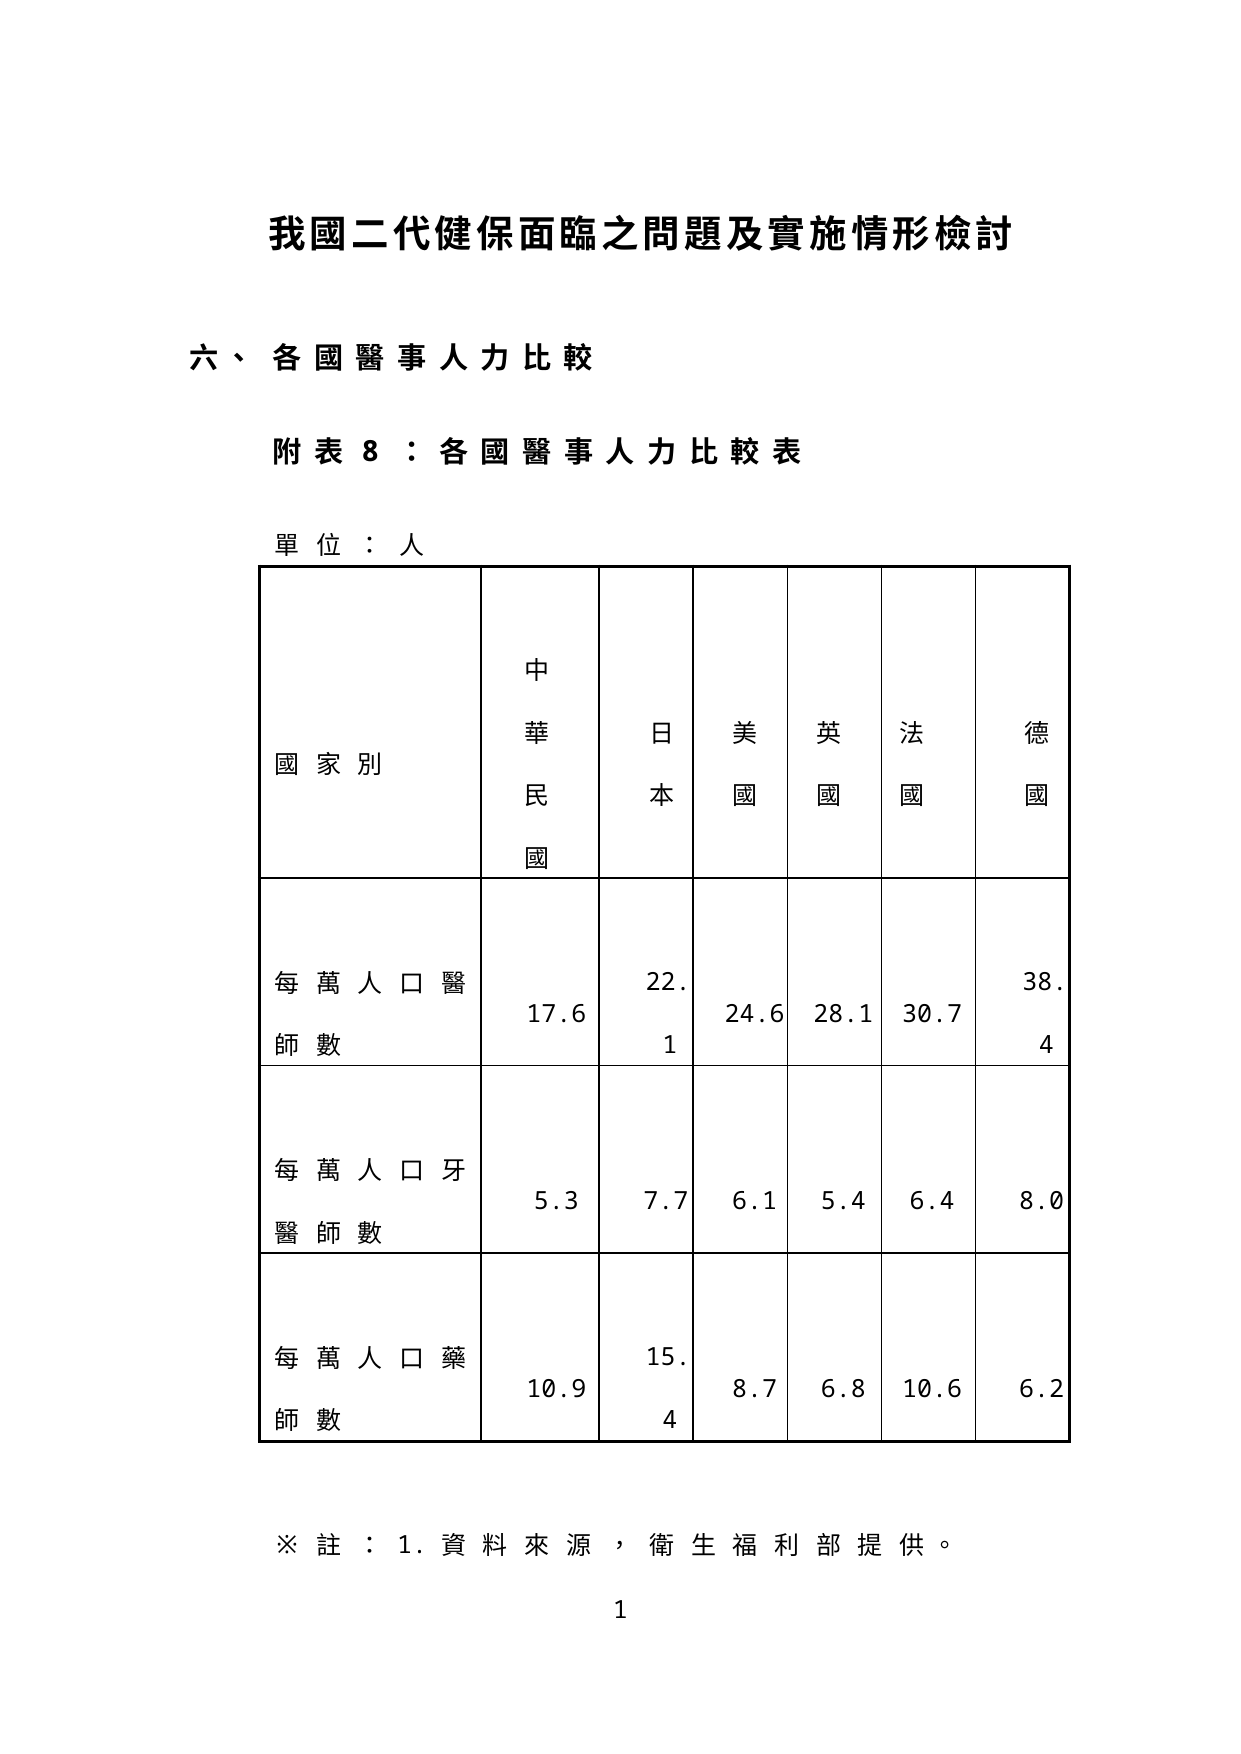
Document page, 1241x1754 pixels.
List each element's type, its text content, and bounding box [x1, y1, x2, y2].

table_cell 每萬人口牙醫師數 [261, 1066, 480, 1252]
table_cell 24.6 [694, 879, 787, 1064]
table_header 英國 [788, 568, 881, 877]
table_header 法國 [882, 568, 975, 877]
table_cell 30.7 [882, 879, 975, 1064]
table_header 國家別 [261, 568, 480, 877]
table_cell 6.8 [788, 1254, 881, 1439]
text 附表8：各國醫事人力比較表 單位：人 [255, 377, 1058, 564]
table_cell 10.6 [882, 1254, 975, 1439]
table_header 德國 [976, 568, 1068, 877]
table_cell 5.3 [482, 1066, 598, 1252]
table_header 日本 [600, 568, 692, 877]
table_header 美國 [694, 568, 787, 877]
table_cell 6.2 [976, 1254, 1068, 1439]
table_cell 7.7 [600, 1066, 692, 1252]
text ※註：1.資料來源，衛生福利部提供。 [252, 1502, 1058, 1564]
table_cell 22.1 [600, 879, 692, 1064]
table_cell 每萬人口藥師數 [261, 1254, 480, 1439]
table_header 中華民國 [482, 568, 598, 877]
table_cell 5.4 [788, 1066, 881, 1252]
text 六、各國醫事人力比較 [183, 314, 1058, 377]
table_cell 28.1 [788, 879, 881, 1064]
table_cell 6.4 [882, 1066, 975, 1252]
table_cell 38.4 [976, 879, 1068, 1064]
table_cell 每萬人口醫師數 [261, 879, 480, 1064]
table_cell 17.6 [482, 879, 598, 1064]
table_cell 8.0 [976, 1066, 1068, 1252]
text 我國二代健保面臨之問題及實施情形檢討 [183, 189, 1058, 252]
table_cell 15.4 [600, 1254, 692, 1439]
table_cell 10.9 [482, 1254, 598, 1439]
table_cell 8.7 [694, 1254, 787, 1439]
table_cell 6.1 [694, 1066, 787, 1252]
